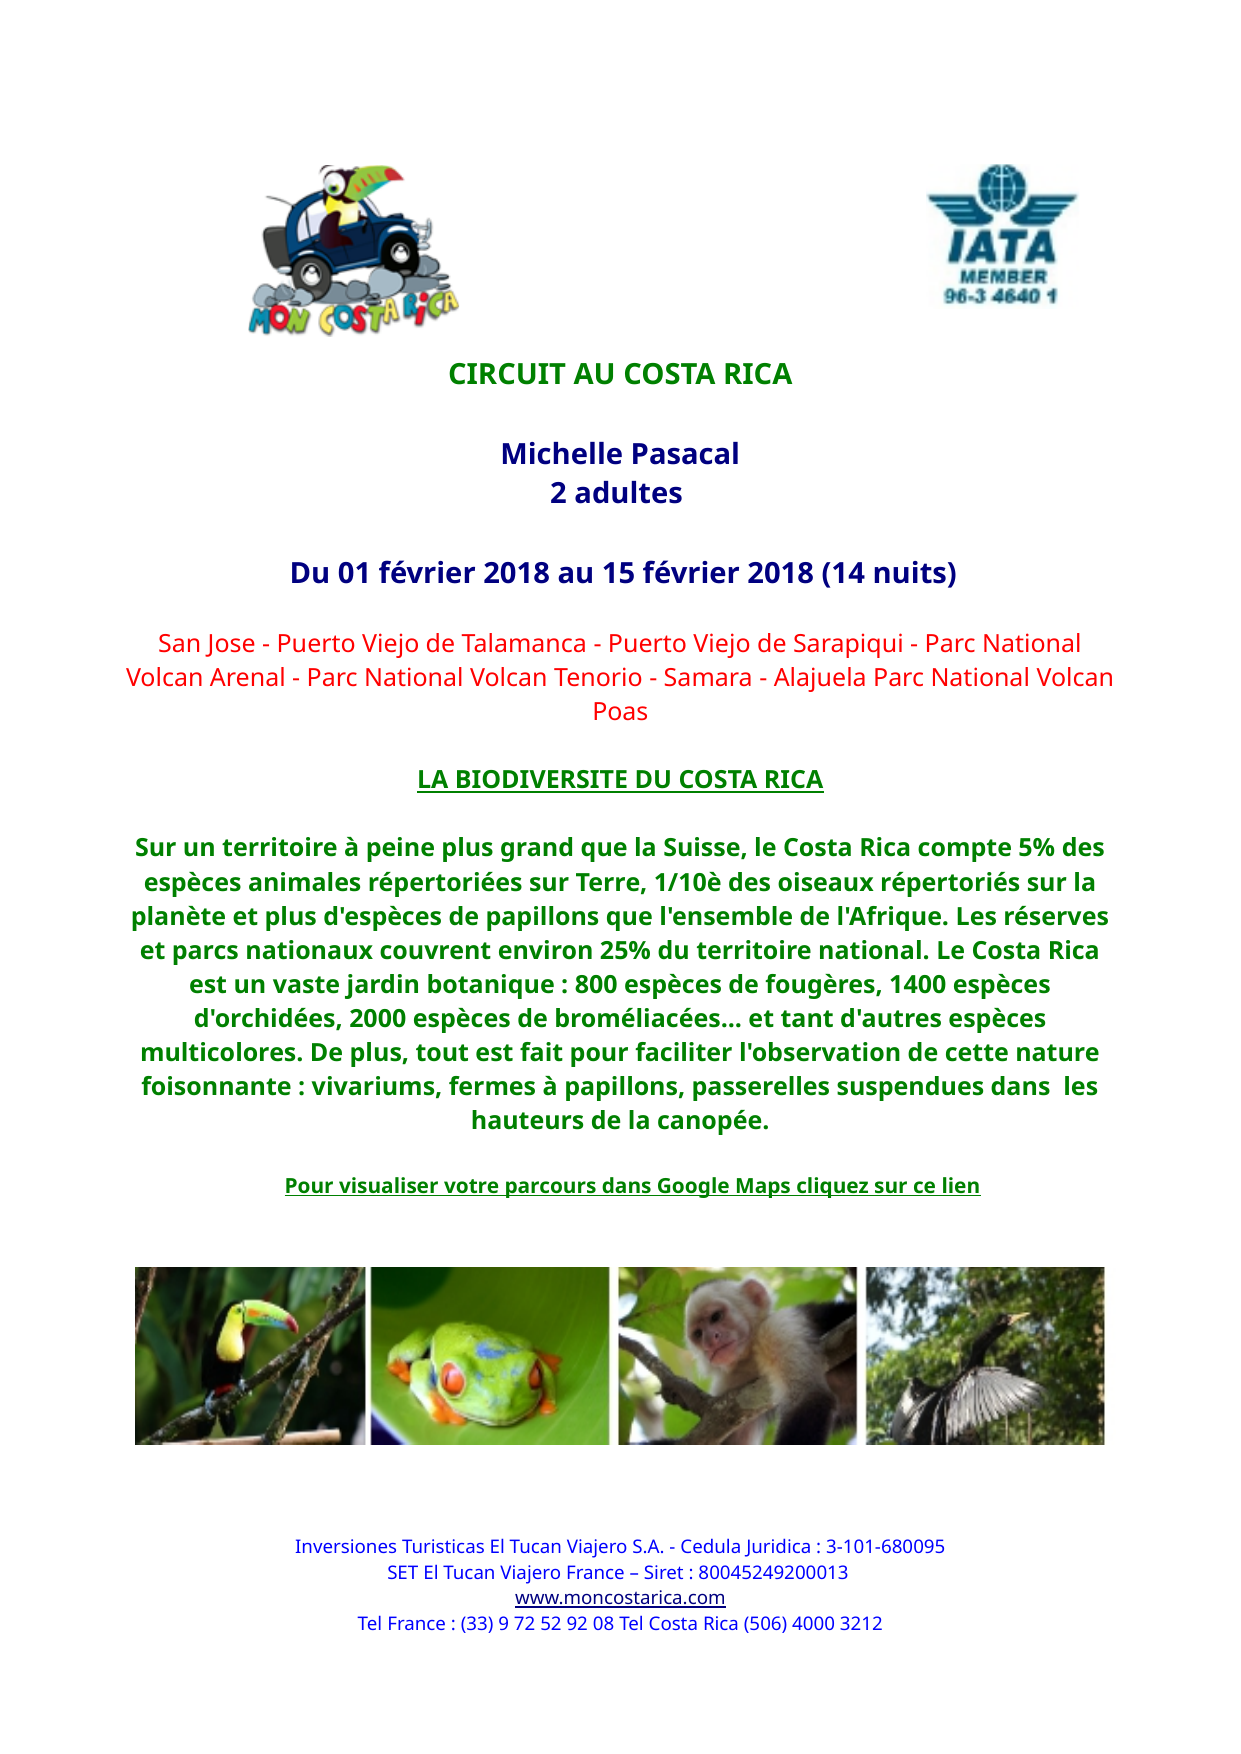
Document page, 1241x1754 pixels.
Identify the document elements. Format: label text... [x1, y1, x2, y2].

text Michelle Pasacal [118, 433, 1122, 473]
picture [926, 164, 1080, 309]
table_header [118, 118, 620, 353]
text LA BIODIVERSITE DU COSTA RICA [118, 762, 1122, 796]
picture [248, 165, 460, 337]
text 2 adultes [118, 473, 1122, 512]
picture [135, 1267, 1116, 1445]
text San Jose - Puerto Viejo de Talamanca - Puerto Viejo de Sarapiqui - Parc National Volcan Arenal - Parc National Volcan Tenorio - Samara - Alajuela Parc National Volcan Poas [118, 626, 1122, 728]
table_header [620, 118, 1122, 353]
text Du 01 février 2018 au 15 février 2018 (14 nuits) [118, 552, 1122, 592]
text Pour visualiser votre parcours dans Google Maps cliquez sur ce lien [118, 1171, 1146, 1199]
text Sur un territoire à peine plus grand que la Suisse, le Costa Rica compte 5% des espèces animales répertoriées sur Terre, 1/10è des oiseaux répertoriés sur la planète et plus d'espèces de papillons que l'ensemble de l'Afrique. Les réserves et parcs nationaux couvrent environ 25% du territoire national. Le Costa Rica est un vaste jardin botanique : 800 espèces de fougères, 1400 espèces d'orchidées, 2000 espèces de broméliacées... et tant d'autres espèces multicolores. De plus, tout est fait pour faciliter l'observation de cette nature foisonnante : vivariums, fermes à papillons, passerelles suspendues dans les hauteurs de la canopée. [118, 830, 1122, 1137]
text CIRCUIT AU COSTA RICA [118, 353, 1122, 393]
